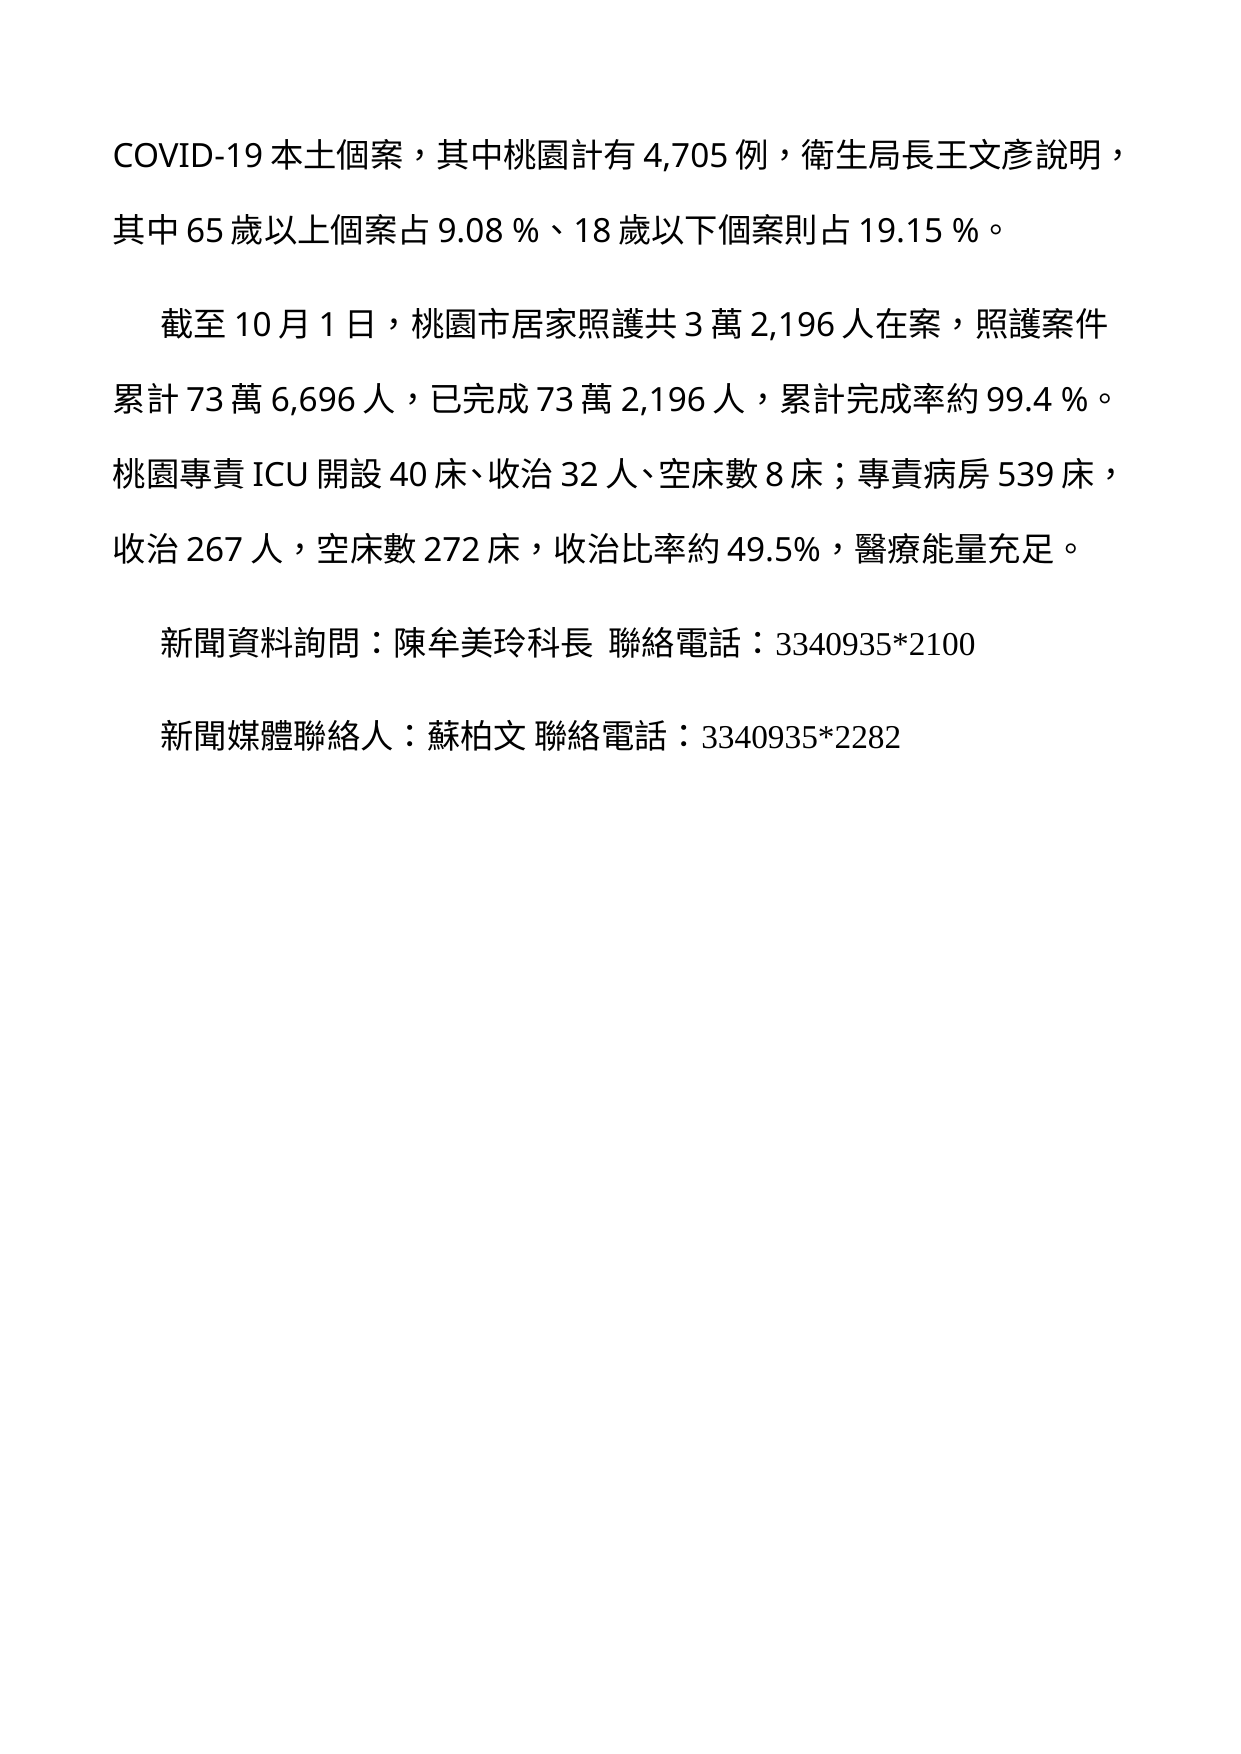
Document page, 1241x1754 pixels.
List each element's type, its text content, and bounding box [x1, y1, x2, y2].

text 新聞資料詢問：陳牟美玲科長 聯絡電話：3340935*2100 [112, 603, 1128, 678]
text 新聞媒體聯絡人：蘇柏文 聯絡電話：3340935*2282 [112, 697, 1128, 772]
text 中央流行疫情指揮中心今（1）日公布全國新增4萬3,040例COVID-19本土個案，其中桃園計有4,705例，衛生局長王文彥說明，其中65歲以上個案占9.08 %、18歲以下個案則占19.15 %。 [112, 116, 1128, 266]
text 截至10月1日，桃園市居家照護共3萬2,196人在案，照護案件累計73萬6,696人，已完成73萬2,196人，累計完成率約99.4 %。桃園專責ICU開設40床、收治32人、空床數8床；專責病房539床，收治267人，空床數272床，收治比率約49.5%，醫療能量充足。 [112, 284, 1128, 584]
